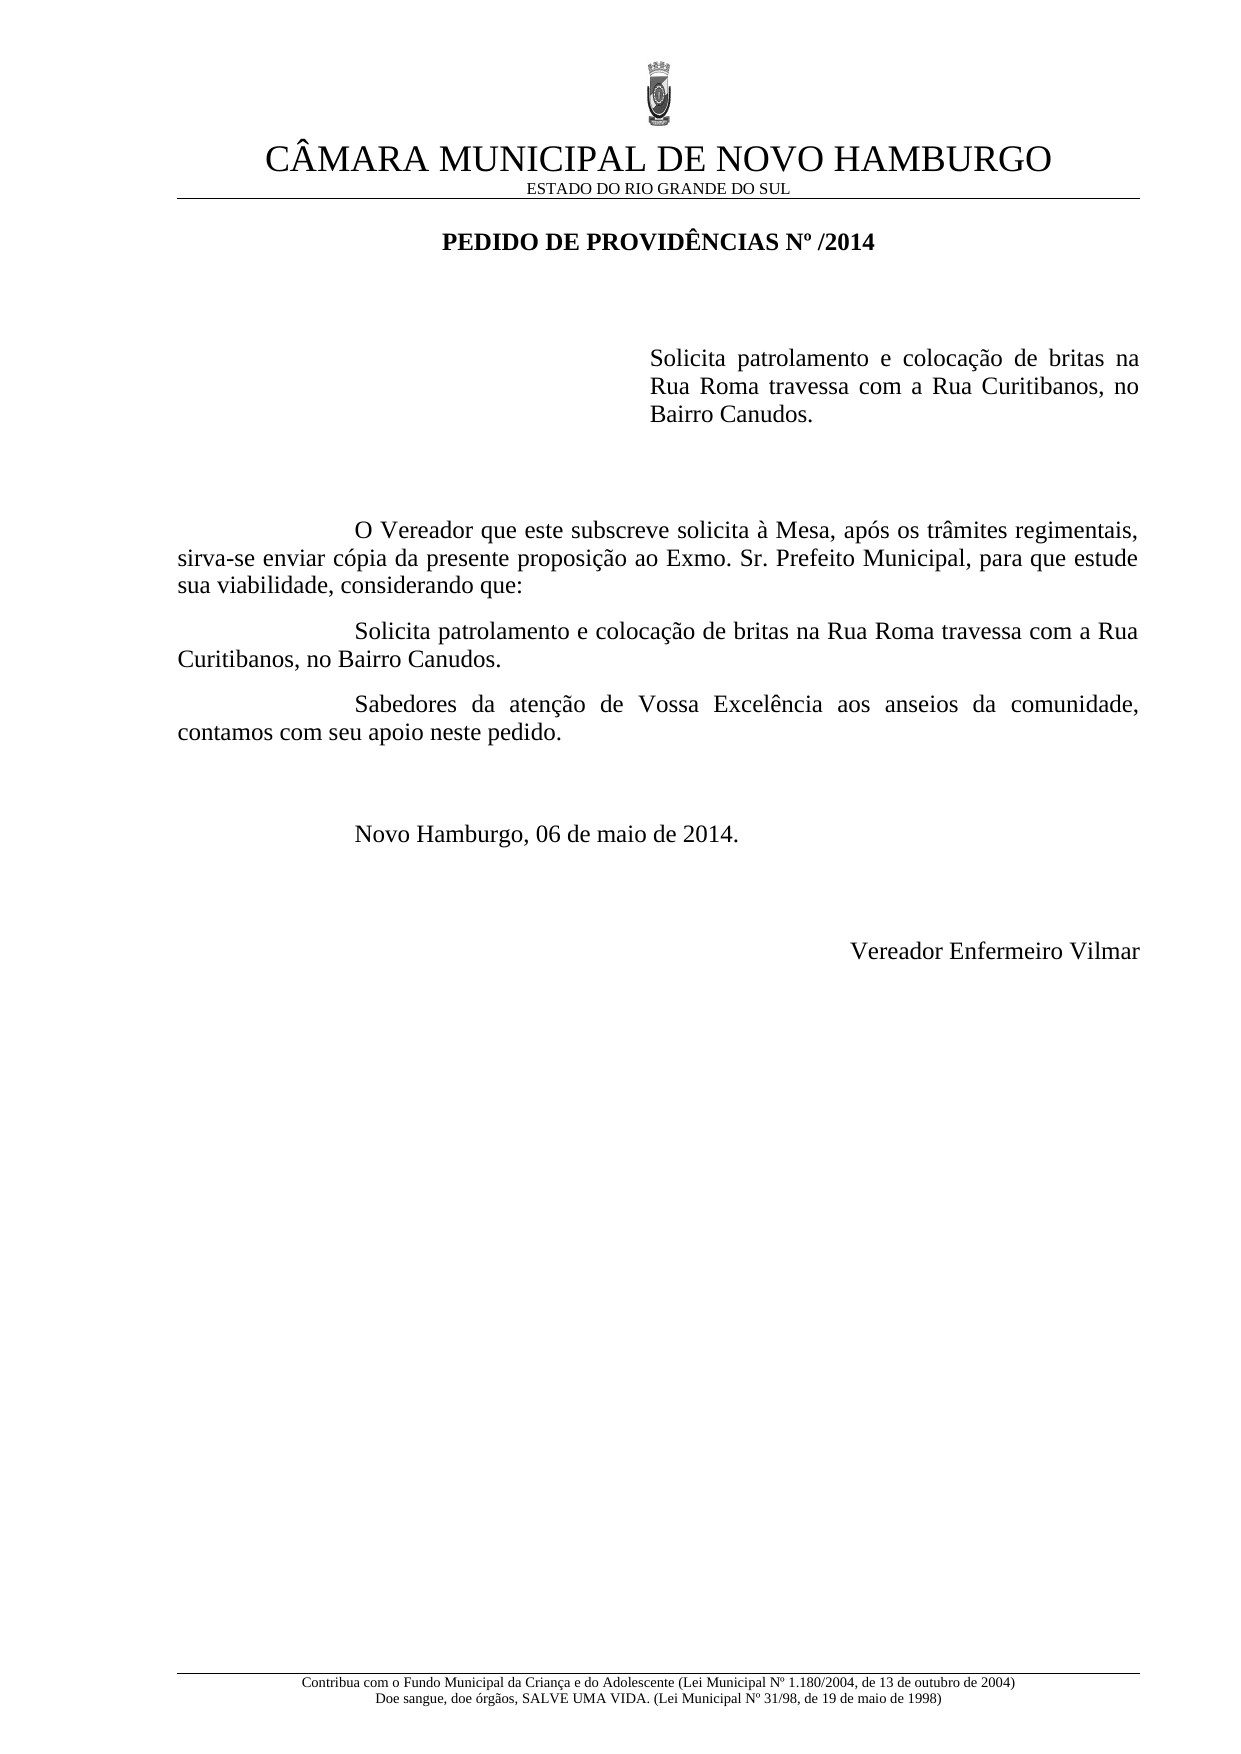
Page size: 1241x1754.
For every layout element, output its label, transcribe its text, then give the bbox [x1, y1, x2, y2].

text Sabedores da atenção de Vossa Excelência aos anseios da comunidade, contamos com seu apoio neste pedido. [177, 690, 1140, 746]
text O Vereador que este subscreve solicita à Mesa, após os trâmites regimentais, sirva-se enviar cópia da presente proposição ao Exmo. Sr. Prefeito Municipal, para que estude sua viabilidade, considerando que: [177, 516, 1140, 599]
text PEDIDO DE PROVIDÊNCIAS Nº /2014 [177, 228, 1140, 256]
text Vereador Enfermeiro Vilmar [177, 937, 1140, 964]
text Novo Hamburgo, 06 de maio de 2014. [177, 821, 1140, 848]
text Solicita patrolamento e colocação de britas na Rua Roma travessa com a Rua Curitibanos, no Bairro Canudos. [177, 617, 1140, 672]
text Solicita patrolamento e colocação de britas na Rua Roma travessa com a Rua Curitibanos, no Bairro Canudos. [649, 344, 1140, 428]
